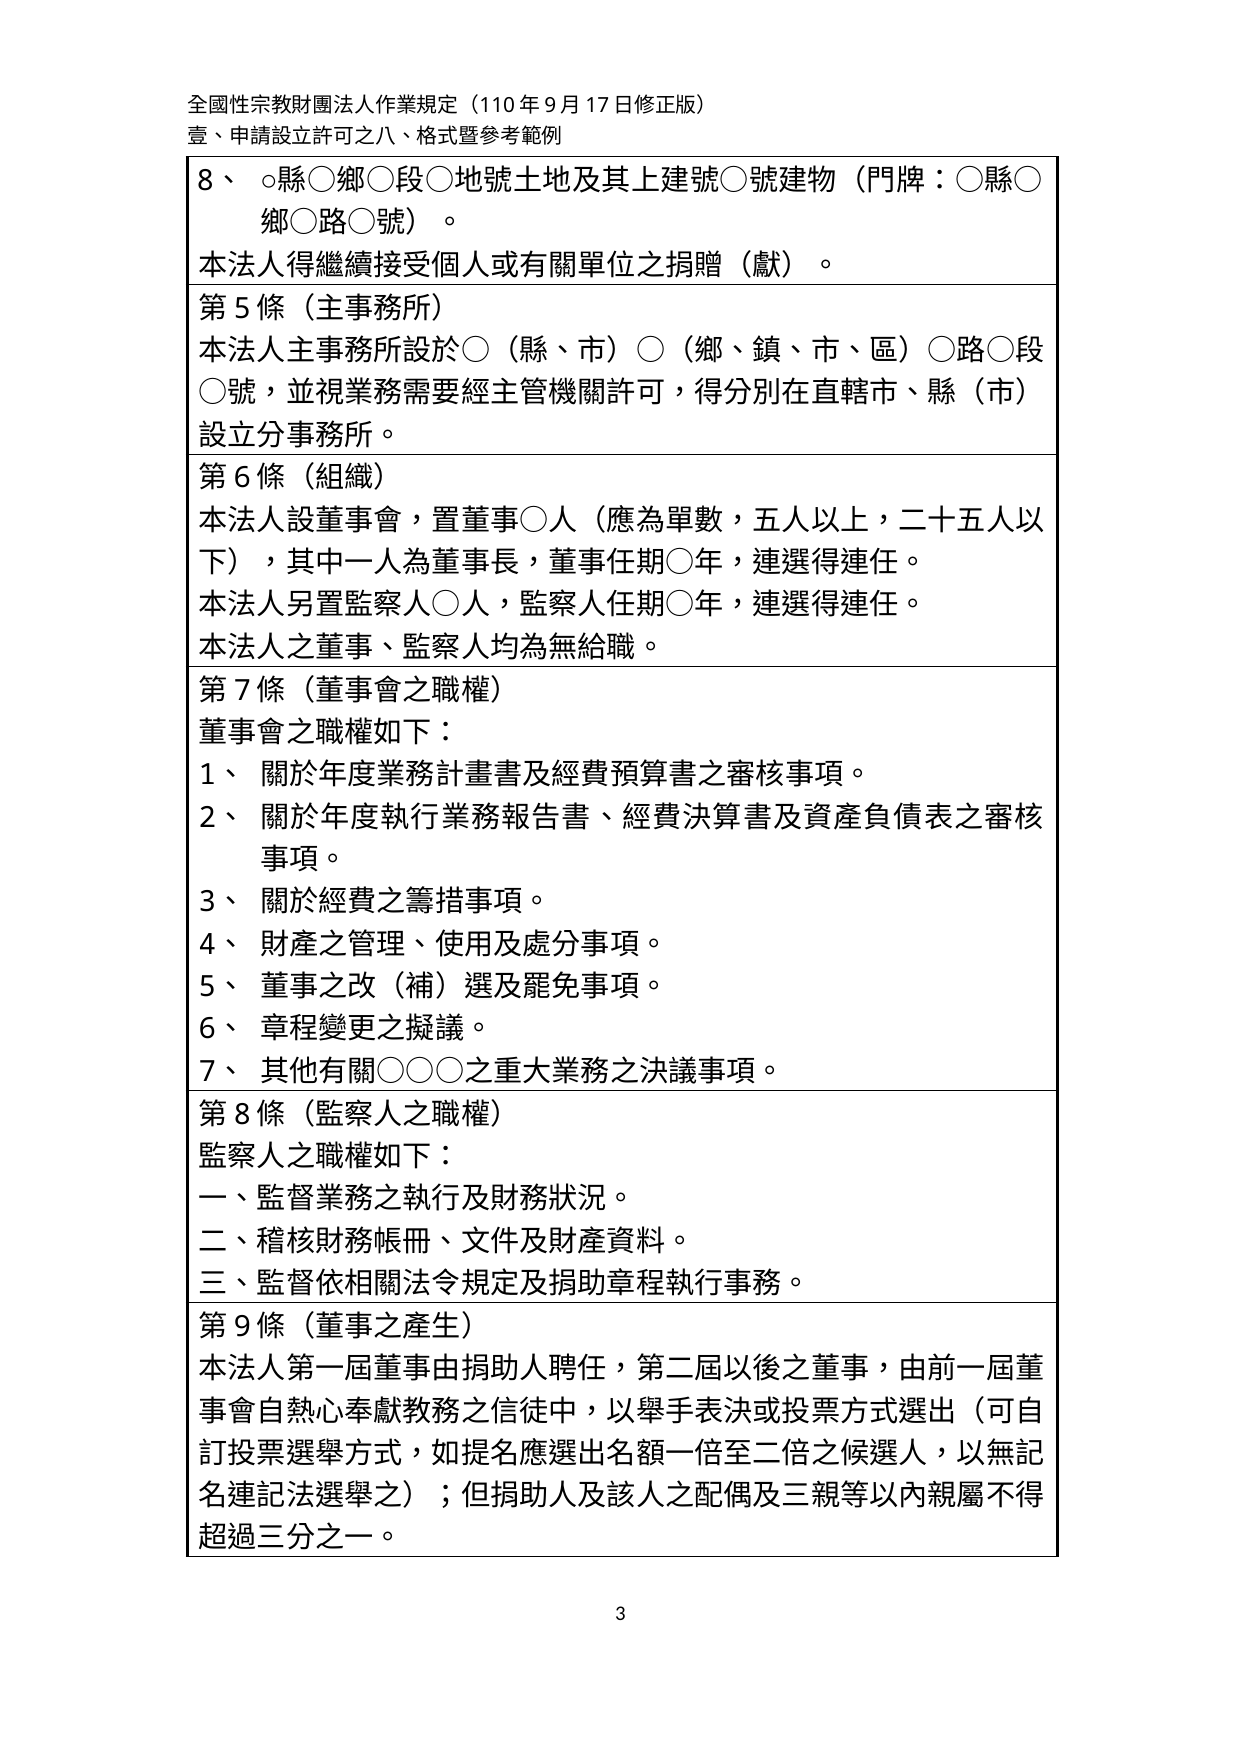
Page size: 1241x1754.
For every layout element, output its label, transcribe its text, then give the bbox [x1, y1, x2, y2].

table_cell 第9條（董事之產生） 本法人第一屆董事由捐助人聘任，第二屆以後之董事，由前一屆董事會自熱心奉獻教務之信徒中，以舉手表決或投票方式選出（可自訂投票選舉方式，如提名應選出名額一倍至二倍之候選人，以無記名連記法選舉之）；但捐助人及該人之配偶及三親等以內親屬不得超過三分之一。 [189, 1303, 1056, 1556]
table_cell 第5條（主事務所） 本法人主事務所設於○（縣、市）○（鄉、鎮、市、區）○路○段○號，並視業務需要經主管機關許可，得分別在直轄市、縣（市）設立分事務所。 [189, 285, 1056, 453]
table_cell 第4條（捐助財產） 本法人由○○○、○○○、○○○等○人捐助財產設立，捐助財產總額折合為新臺幣○元整，捐助財產如下： 現金新臺幣○元整。 ○市○區○段○地號土地及其上建號○號建物（門牌：○市○區○路○段○號）。 ○市○區○段○地號土地及其上建號○號建物（門牌：○市○區○路○段○號）。 ○市○區○段○地號土地及其上建號○號建物（門牌：○市○區○路○段○號）。 ○縣○鄉○段○地號土地及其上建號○號建物（門牌：○縣○鄉○路○號）。。 ○縣○鄉○段○地號土地及其上建號○號建物（門牌：○縣○鄉○路○號）。 ○縣○鄉○段○地號土地及其上建號○號建物（門牌：○縣○鄉○路○號）。 ○縣○鄉○段○地號土地及其上建號○號建物（門牌：○縣○鄉○路○號）。 本法人得繼續接受個人或有關單位之捐贈（獻）。 [189, 157, 1056, 284]
table_cell 第7條（董事會之職權） 董事會之職權如下： 關於年度業務計畫書及經費預算書之審核事項。 關於年度執行業務報告書、經費決算書及資產負債表之審核事項。 關於經費之籌措事項。 財產之管理、使用及處分事項。 董事之改（補）選及罷免事項。 章程變更之擬議。 其他有關○○○之重大業務之決議事項。 [189, 667, 1056, 1090]
table_cell 第6條（組織） 本法人設董事會，置董事○人（應為單數，五人以上，二十五人以下），其中一人為董事長，董事任期○年，連選得連任。 本法人另置監察人○人，監察人任期○年，連選得連任。 本法人之董事、監察人均為無給職。 [189, 455, 1056, 666]
table_cell 第8條（監察人之職權） 監察人之職權如下： 一、監督業務之執行及財務狀況。 二、稽核財務帳冊、文件及財產資料。 三、監督依相關法令規定及捐助章程執行事務。 [189, 1091, 1056, 1302]
